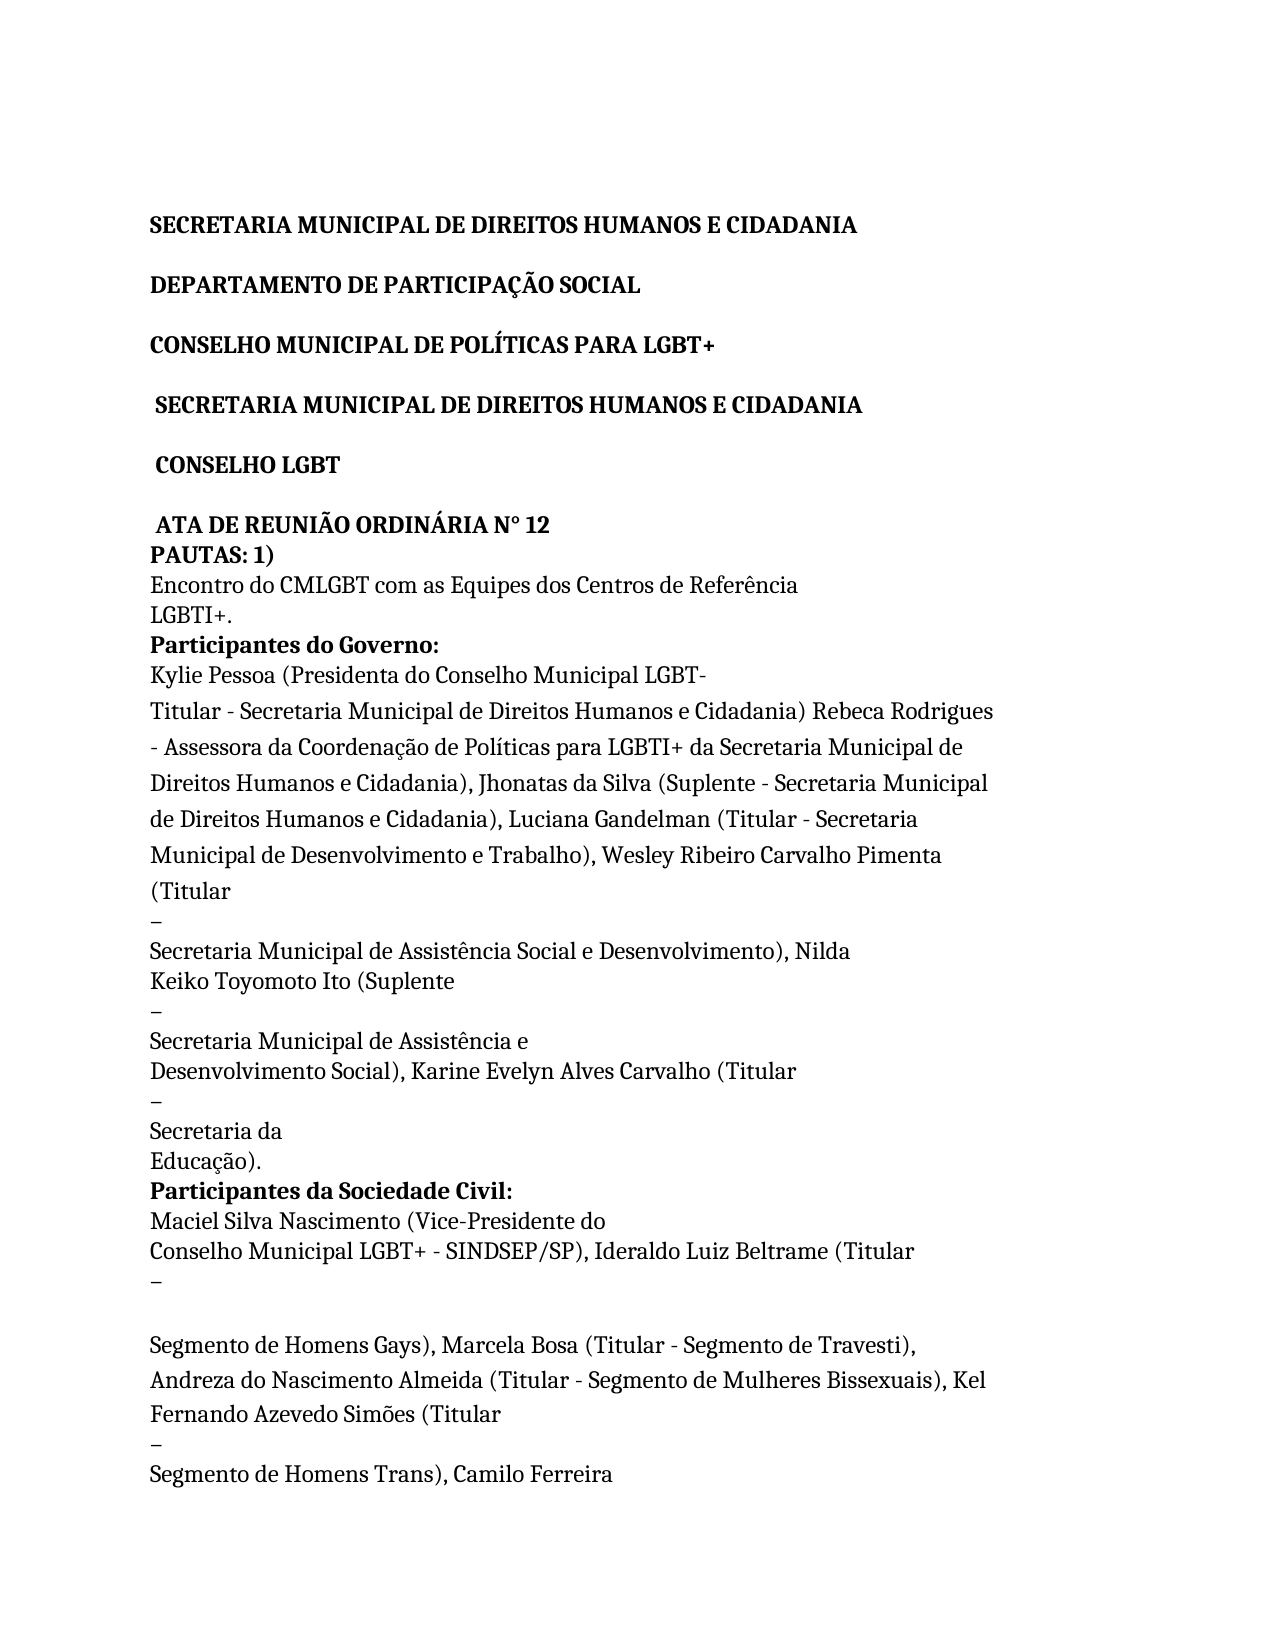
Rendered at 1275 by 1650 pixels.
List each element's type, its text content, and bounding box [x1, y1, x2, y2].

text Keiko Toyomoto Ito (Suplente [150, 966, 1125, 996]
text – [150, 906, 1125, 936]
text Secretaria Municipal de Assistência e [150, 1026, 1125, 1056]
text Secretaria da [150, 1116, 1125, 1146]
text Conselho Municipal LGBT+ - SINDSEP/SP), Ideraldo Luiz Beltrame (Titular [150, 1236, 1125, 1266]
text SECRETARIA MUNICIPAL DE DIREITOS HUMANOS E CIDADANIA [150, 210, 1125, 240]
text Participantes da Sociedade Civil: [150, 1176, 1125, 1206]
text – [150, 1086, 1125, 1116]
text LGBTI+. [150, 600, 1125, 630]
text CONSELHO LGBT [150, 450, 1125, 480]
text – [150, 996, 1125, 1026]
text DEPARTAMENTO DE PARTICIPAÇÃO SOCIAL [150, 270, 1125, 300]
text Desenvolvimento Social), Karine Evelyn Alves Carvalho (Titular [150, 1056, 1125, 1086]
text SECRETARIA MUNICIPAL DE DIREITOS HUMANOS E CIDADANIA [150, 390, 1125, 420]
text Segmento de Homens Trans), Camilo Ferreira [150, 1459, 1125, 1489]
text PAUTAS: 1) [150, 540, 1125, 570]
text Secretaria Municipal de Assistência Social e Desenvolvimento), Nilda [150, 936, 1125, 966]
text – [150, 1429, 1125, 1459]
text Participantes do Governo: [150, 630, 1125, 660]
text Maciel Silva Nascimento (Vice-Presidente do [150, 1206, 1125, 1236]
text – [150, 1266, 1125, 1296]
text Kylie Pessoa (Presidenta do Conselho Municipal LGBT- [150, 660, 1125, 690]
text Educação). [150, 1146, 1125, 1176]
text Segmento de Homens Gays), Marcela Bosa (Titular - Segmento de Travesti), Andreza do Nascimento Almeida (Titular - Segmento de Mulheres Bissexuais), Kel Fernando Azevedo Simões (Titular [150, 1326, 1125, 1429]
text Encontro do CMLGBT com as Equipes dos Centros de Referência [150, 570, 1125, 600]
text Titular - Secretaria Municipal de Direitos Humanos e Cidadania) Rebeca Rodrigues - Assessora da Coordenação de Políticas para LGBTI+ da Secretaria Municipal de Direitos Humanos e Cidadania), Jhonatas da Silva (Suplente - Secretaria Municipal de Direitos Humanos e Cidadania), Luciana Gandelman (Titular - Secretaria Municipal de Desenvolvimento e Trabalho), Wesley Ribeiro Carvalho Pimenta (Titular [150, 690, 1125, 906]
text ATA DE REUNIÃO ORDINÁRIA N° 12 [150, 510, 1125, 540]
text CONSELHO MUNICIPAL DE POLÍTICAS PARA LGBT+ [150, 330, 1125, 360]
